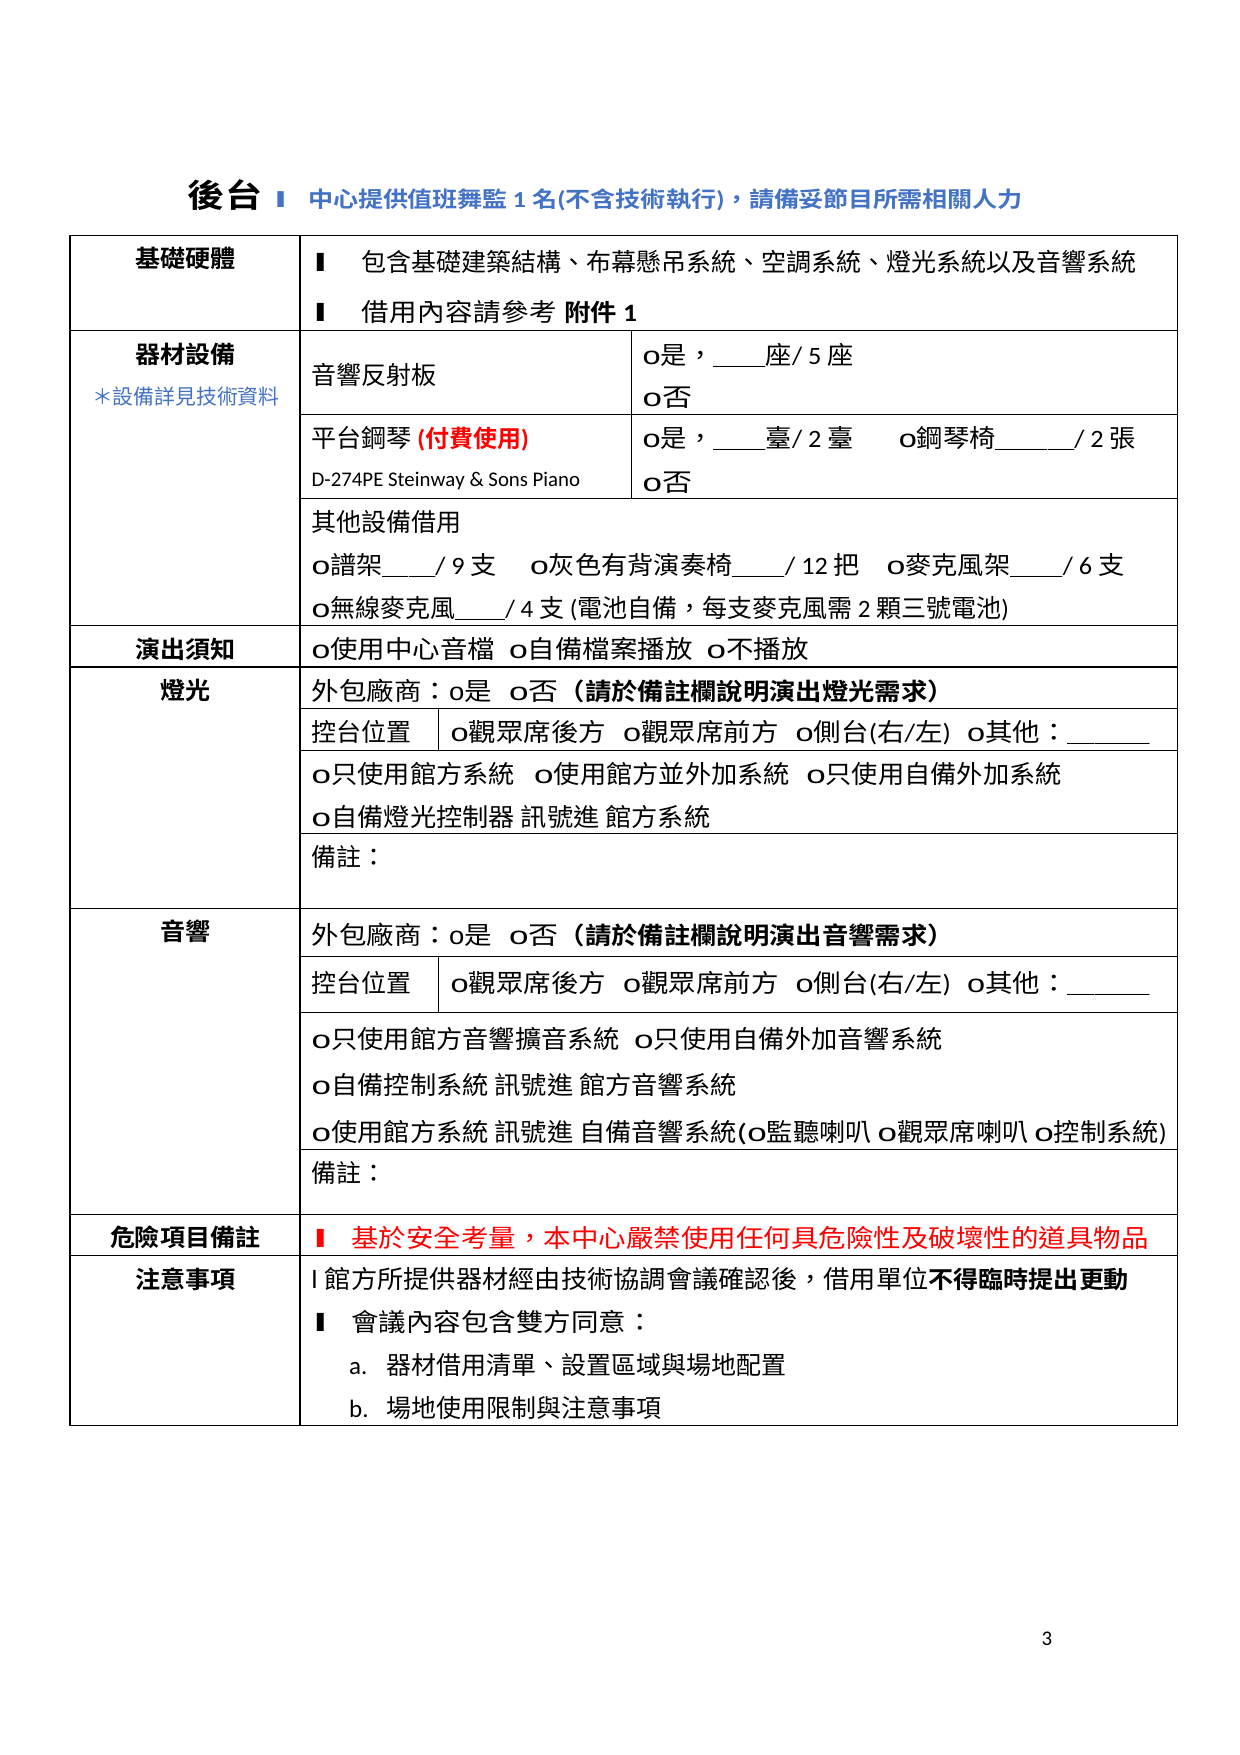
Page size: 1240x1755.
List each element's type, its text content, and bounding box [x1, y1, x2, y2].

table_cell o觀眾席後方 o觀眾席前方 o側台(右/左) o其他：＿＿＿ [439, 709, 1177, 750]
table_cell o是，＿＿座/ 5 座 o否 [632, 331, 1177, 414]
table_header 基礎硬體 [71, 236, 299, 330]
table_cell 燈光 [71, 668, 299, 908]
table_header l 包含基礎建築結構、布幕懸吊系統、空調系統、燈光系統以及音響系統 l 借用內容請參考 附件 1 [301, 236, 1177, 330]
table_cell l 基於安全考量，本中心嚴禁使用任何具危險性及破壞性的道具物品 [301, 1215, 1177, 1255]
table_cell o只使用館方音響擴音系統 o只使用自備外加音響系統 o自備控制系統 訊號進 館方音響系統 o使用館方系統 訊號進 自備音響系統(o監聽喇叭 o觀眾席喇叭 o控制系統) [301, 1013, 1177, 1149]
table_cell 音響反射板 [301, 331, 631, 414]
table_cell 器材設備 ＊設備詳見技術資料 [71, 331, 299, 625]
table_cell 控台位置 [301, 709, 438, 750]
table_cell l 館方所提供器材經由技術協調會議確認後，借用單位不得臨時提出更動 l 會議內容包含雙方同意： 器材借用清單、設置區域與場地配置 場地使用限制與注意事項 [301, 1256, 1177, 1424]
table_cell 備註： [301, 834, 1177, 908]
table_cell 其他設備借用 o譜架＿＿/ 9 支 o灰色有背演奏椅＿＿/ 12 把 o麥克風架＿＿/ 6 支 o無線麥克風＿＿/ 4 支 (電池自備，每支麥克風需 2 顆三號電池) [301, 499, 1177, 625]
table_cell 演出須知 [71, 626, 299, 666]
table_cell o觀眾席後方 o觀眾席前方 o側台(右/左) o其他：＿＿＿ [439, 957, 1177, 1012]
table_cell 音響 [71, 909, 299, 1214]
table_cell 危險項目備註 [71, 1215, 299, 1255]
table_cell o使用中心音檔 o自備檔案播放 o不播放 [301, 626, 1177, 666]
table_cell o只使用館方系統 o使用館方並外加系統 o只使用自備外加系統 o自備燈光控制器 訊號進 館方系統 [301, 751, 1177, 833]
table_cell o是，＿＿臺/ 2 臺 o鋼琴椅＿＿＿/ 2 張 o否 [632, 415, 1177, 498]
table_cell 平台鋼琴 (付費使用) D-274PE Steinway & Sons Piano [301, 415, 631, 498]
table_cell 注意事項 [71, 1256, 299, 1424]
table_cell 外包廠商：o是 o否（請於備註欄說明演出音響需求） [301, 909, 1177, 956]
table_cell 備註： [301, 1150, 1177, 1214]
text 後台 l 中心提供值班舞監 1 名(不含技術執行)，請備妥節目所需相關人力 [187, 170, 1192, 216]
table_cell 外包廠商：o是 o否（請於備註欄說明演出燈光需求） [301, 668, 1177, 708]
table_cell 控台位置 [301, 957, 438, 1012]
